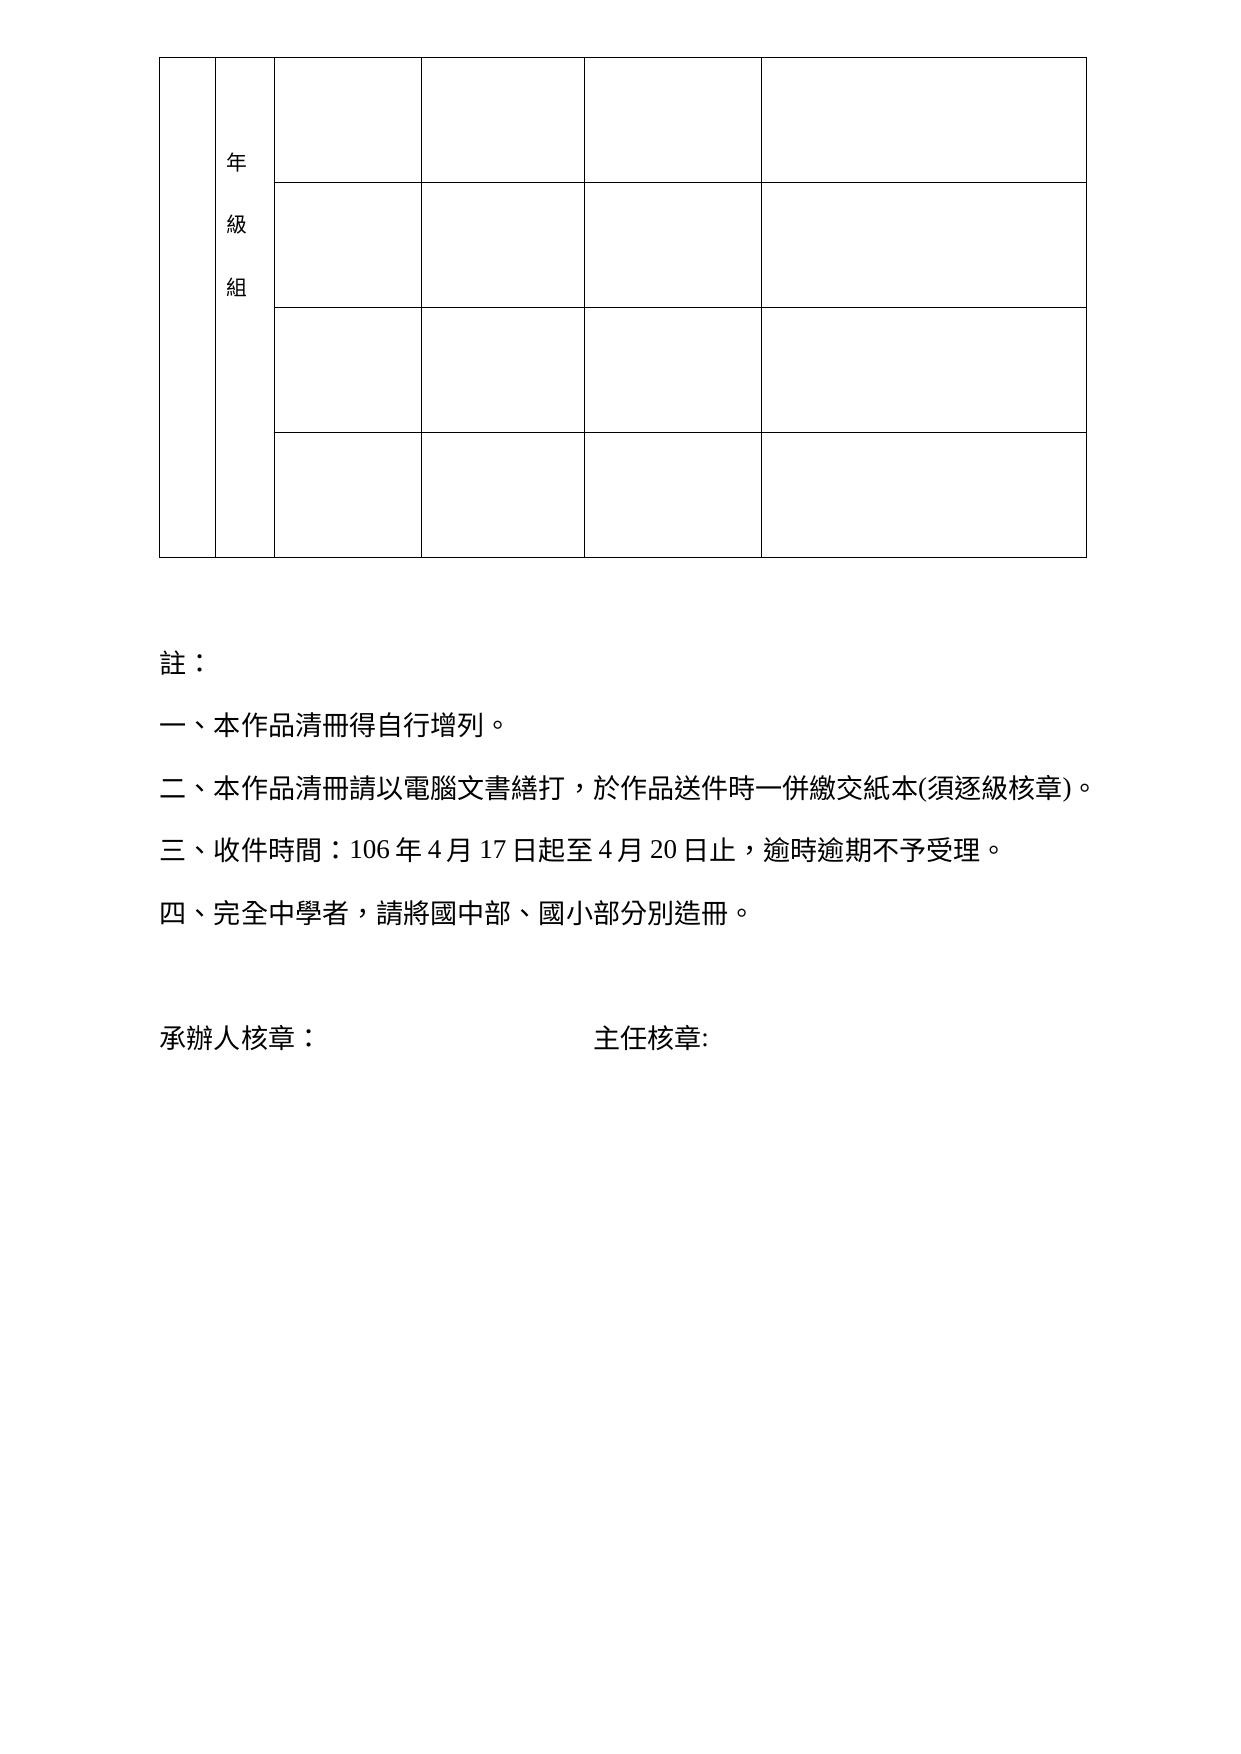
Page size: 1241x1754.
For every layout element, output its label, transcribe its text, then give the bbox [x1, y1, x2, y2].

table_cell [762, 433, 1086, 557]
table_cell [275, 308, 421, 432]
table_cell [585, 433, 761, 557]
table_cell [762, 58, 1086, 182]
table_cell [762, 183, 1086, 307]
table_cell [585, 308, 761, 432]
table_cell [762, 308, 1086, 432]
table_cell [422, 58, 584, 182]
text 承辦人核章： 主任核章: [159, 994, 1081, 1057]
table_cell 年級組 [216, 58, 274, 557]
table_cell [275, 433, 421, 557]
text 註： 一、本作品清冊得自行增列。 二、本作品清冊請以電腦文書繕打，於作品送件時一併繳交紙本(須逐級核章)。 三、收件時間：106年4月17日起至4月20日止，逾時逾期不予受理。 四、完全中學者，請將國中部、國小部分別造冊。 [159, 619, 1081, 932]
table_cell [585, 58, 761, 182]
table_cell [275, 183, 421, 307]
table_cell [585, 183, 761, 307]
table_cell [160, 58, 215, 557]
table_cell [422, 308, 584, 432]
table_cell [422, 433, 584, 557]
table_cell [422, 183, 584, 307]
table_cell [275, 58, 421, 182]
